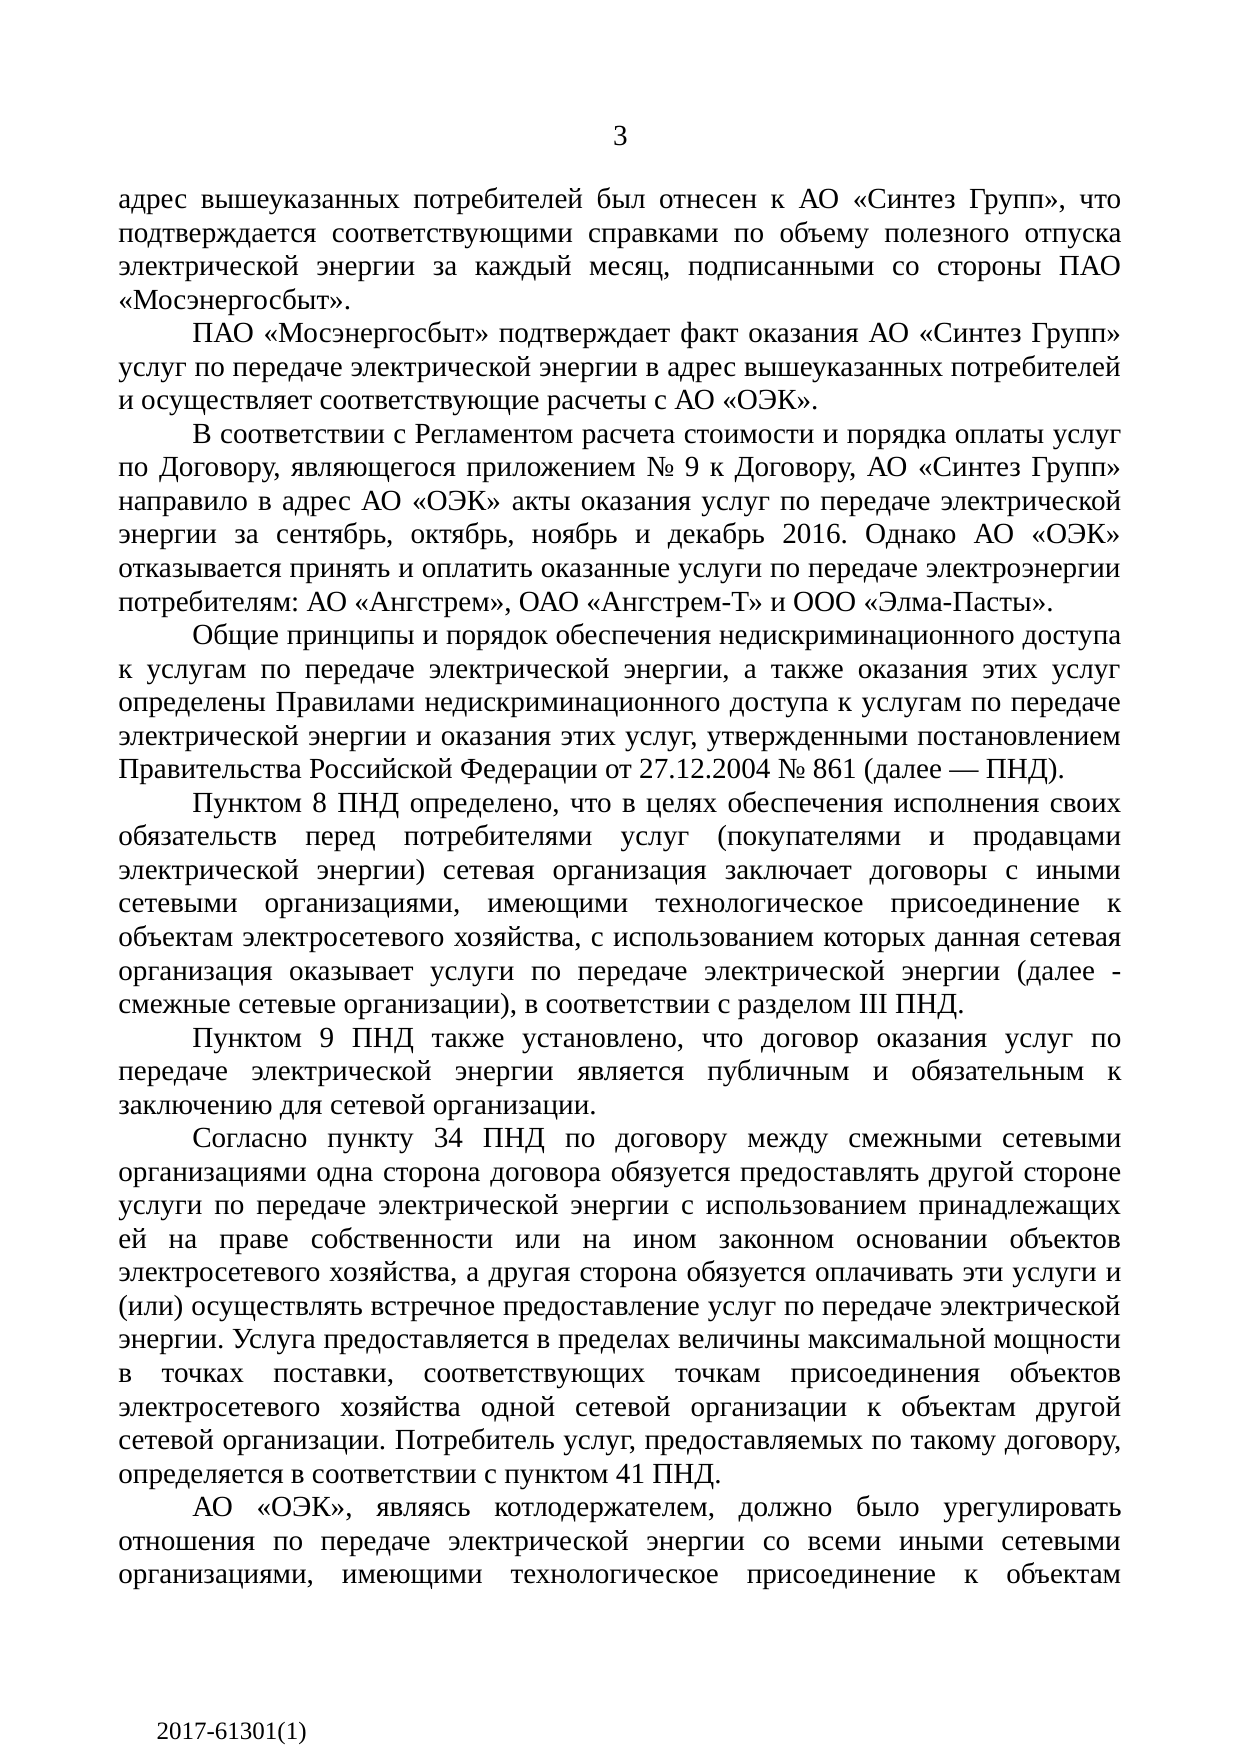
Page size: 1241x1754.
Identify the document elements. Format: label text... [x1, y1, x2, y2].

text Согласно пункту 34 ПНД по договору между смежными сетевыми организациями одна сторона договора обязуется предоставлять другой стороне услуги по передаче электрической энергии с использованием принадлежащих ей на праве собственности или на ином законном основании объектов электросетевого хозяйства, а другая сторона обязуется оплачивать эти услуги и (или) осуществлять встречное предоставление услуг по передаче электрической энергии. Услуга предоставляется в пределах величины максимальной мощности в точках поставки, соответствующих точкам присоединения объектов электросетевого хозяйства одной сетевой организации к объектам другой сетевой организации. Потребитель услуг, предоставляемых по такому договору, определяется в соответствии с пунктом 41 ПНД. [118, 1120, 1122, 1489]
text ПАО «Мосэнергосбыт» подтверждает факт оказания АО «Синтез Групп» услуг по передаче электрической энергии в адрес вышеуказанных потребителей и осуществляет соответствующие расчеты с АО «ОЭК». [118, 315, 1122, 416]
text Общие принципы и порядок обеспечения недискриминационного доступа к услугам по передаче электрической энергии, а также оказания этих услуг определены Правилами недискриминационного доступа к услугам по передаче электрической энергии и оказания этих услуг, утвержденными постановлением Правительства Российской Федерации от 27.12.2004 № 861 (далее — ПНД). [118, 617, 1122, 785]
text Пунктом 9 ПНД также установлено, что договор оказания услуг по передаче электрической энергии является публичным и обязательным к заключению для сетевой организации. [118, 1020, 1122, 1120]
text В соответствии с Регламентом расчета стоимости и порядка оплаты услуг по Договору, являющегося приложением № 9 к Договору, АО «Синтез Групп» направило в адрес АО «ОЭК» акты оказания услуг по передаче электрической энергии за сентябрь, октябрь, ноябрь и декабрь 2016. Однако АО «ОЭК» отказывается принять и оплатить оказанные услуги по передаче электроэнергии потребителям: АО «Ангстрем», ОАО «Ангстрем-Т» и ООО «Элма-Пасты». [118, 416, 1122, 617]
text Пунктом 8 ПНД определено, что в целях обеспечения исполнения своих обязательств перед потребителями услуг (покупателями и продавцами электрической энергии) сетевая организация заключает договоры с иными сетевыми организациями, имеющими технологическое присоединение к объектам электросетевого хозяйства, с использованием которых данная сетевая организация оказывает услуги по передаче электрической энергии (далее - смежные сетевые организации), в соответствии с разделом III ПНД. [118, 785, 1122, 1020]
text АО «ОЭК», являясь котлодержателем, должно было урегулировать отношения по передаче электрической энергии со всеми иными сетевыми организациями, имеющими технологическое присоединение к объектам [118, 1489, 1122, 1590]
text адрес вышеуказанных потребителей был отнесен к АО «Синтез Групп», что подтверждается соответствующими справками по объему полезного отпуска электрической энергии за каждый месяц, подписанными со стороны ПАО «Мосэнергосбыт». [118, 181, 1122, 315]
